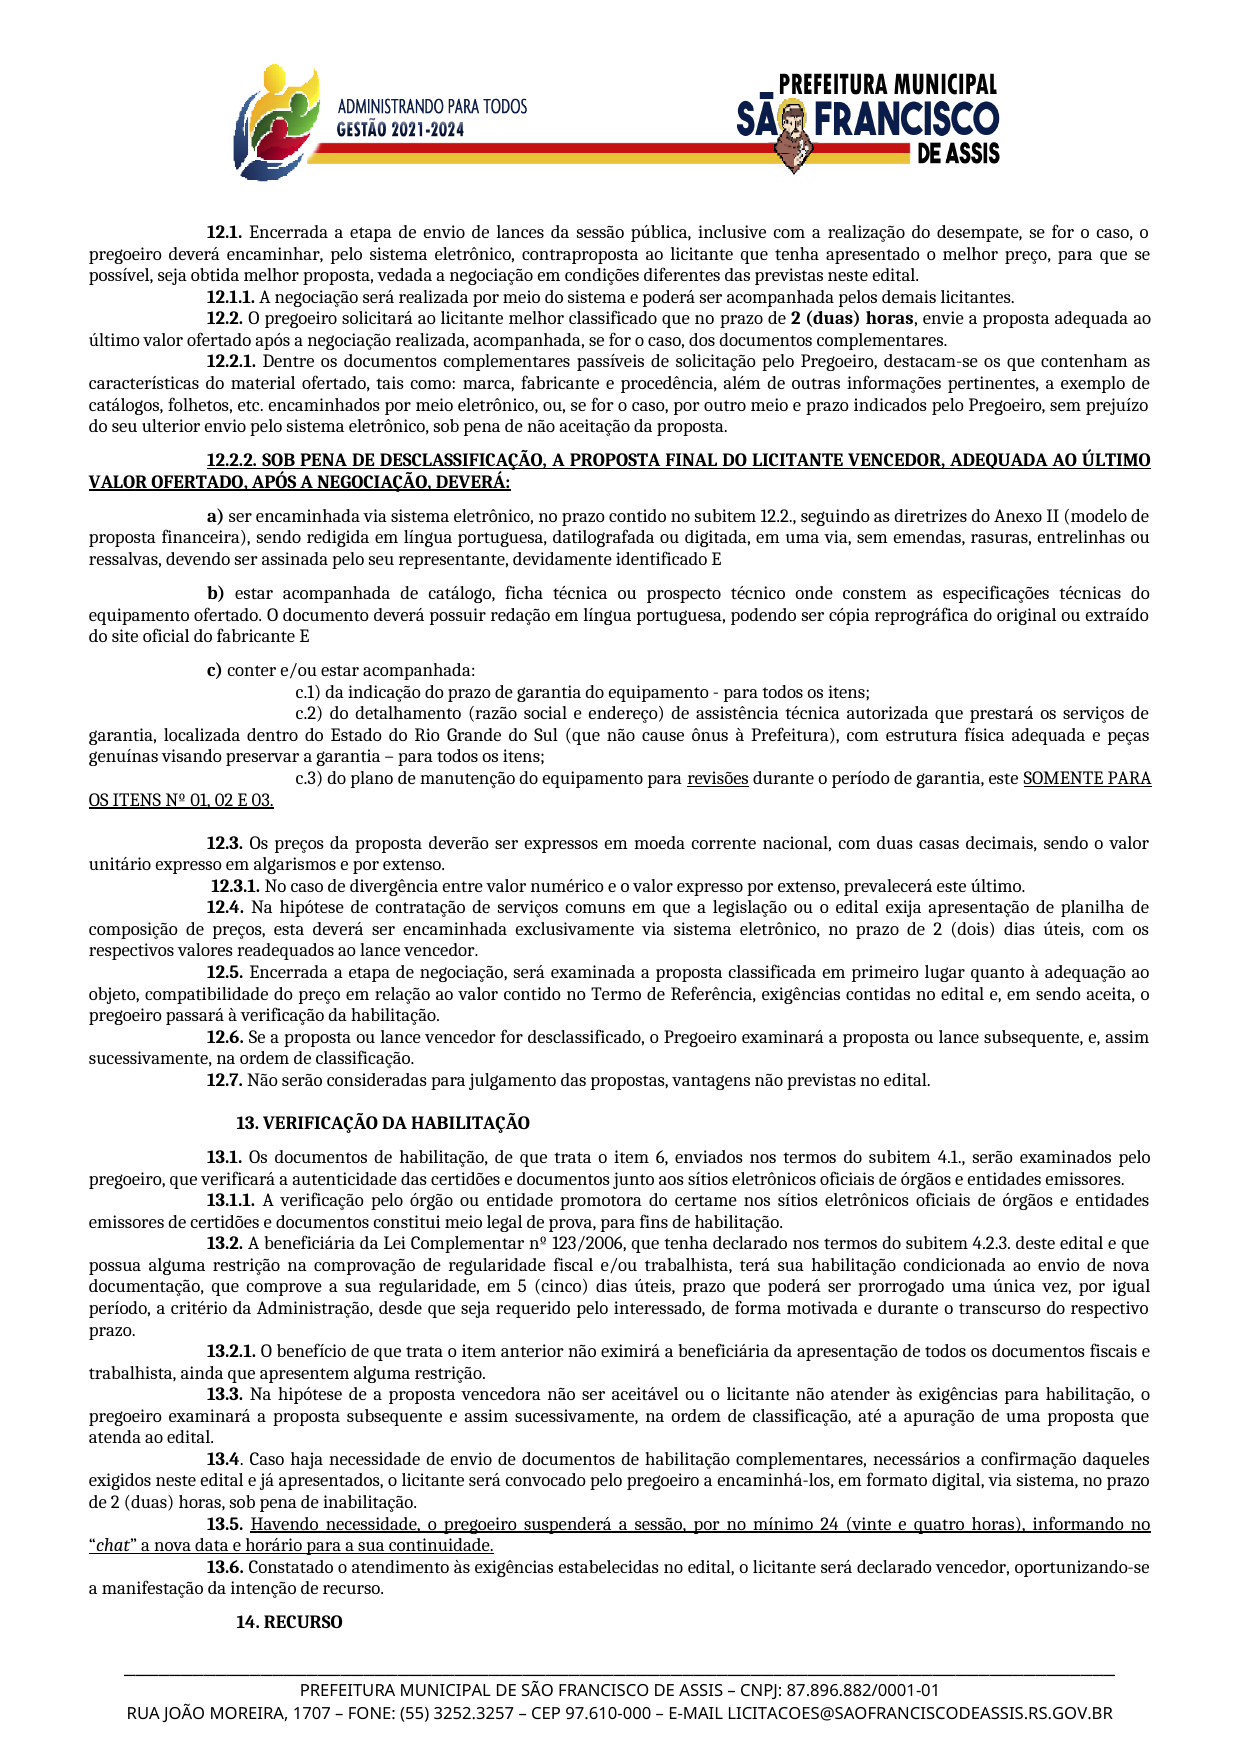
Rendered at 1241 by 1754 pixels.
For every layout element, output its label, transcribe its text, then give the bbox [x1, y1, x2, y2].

text 12.2. O pregoeiro solicitará ao licitante melhor classificado que no prazo de 2 (duas) horas, envie a proposta adequada ao último valor ofertado após a negociação realizada, acompanhada, se for o caso, dos documentos complementares. [89, 308, 1152, 351]
text 12.6. Se a proposta ou lance vencedor for desclassificado, o Pregoeiro examinará a proposta ou lance subsequente, e, assim sucessivamente, na ordem de classificação. [89, 1026, 1152, 1069]
text 12.3. Os preços da proposta deverão ser expressos em moeda corrente nacional, com duas casas decimais, sendo o valor unitário expresso em algarismos e por extenso. [89, 832, 1152, 875]
text 13.2. A beneficiária da Lei Complementar nº 123/2006, que tenha declarado nos termos do subitem 4.2.3. deste edital e que possua alguma restrição na comprovação de regularidade fiscal e/ou trabalhista, terá sua habilitação condicionada ao envio de nova documentação, que comprove a sua regularidade, em 5 (cinco) dias úteis, prazo que poderá ser prorrogado uma única vez, por igual período, a critério da Administração, desde que seja requerido pelo interessado, de forma motivada e durante o transcurso do respectivo prazo. [89, 1233, 1152, 1341]
text 13.1.1. A verificação pelo órgão ou entidade promotora do certame nos sítios eletrônicos oficiais de órgãos e entidades emissores de certidões e documentos constitui meio legal de prova, para fins de habilitação. [89, 1190, 1152, 1233]
text 12.2.1. Dentre os documentos complementares passíveis de solicitação pelo Pregoeiro, destacam-se os que contenham as características do material ofertado, tais como: marca, fabricante e procedência, além de outras informações pertinentes, a exemplo de catálogos, folhetos, etc. encaminhados por meio eletrônico, ou, se for o caso, por outro meio e prazo indicados pelo Pregoeiro, sem prejuízo do seu ulterior envio pelo sistema eletrônico, sob pena de não aceitação da proposta. [89, 351, 1152, 437]
text 13. VERIFICAÇÃO DA HABILITAÇÃO [89, 1112, 1152, 1134]
text 12.4. Na hipótese de contratação de serviços comuns em que a legislação ou o edital exija apresentação de planilha de composição de preços, esta deverá ser encaminhada exclusivamente via sistema eletrônico, no prazo de 2 (dois) dias úteis, com os respectivos valores readequados ao lance vencedor. [89, 897, 1152, 962]
text 13.4. Caso haja necessidade de envio de documentos de habilitação complementares, necessários a confirmação daqueles exigidos neste edital e já apresentados, o licitante será convocado pelo pregoeiro a encaminhá-los, em formato digital, via sistema, no prazo de 2 (duas) horas, sob pena de inabilitação. [89, 1448, 1152, 1513]
text 14. RECURSO [89, 1612, 1152, 1633]
text 12.7. Não serão consideradas para julgamento das propostas, vantagens não previstas no edital. [89, 1069, 1152, 1091]
text 13.5. Havendo necessidade, o pregoeiro suspenderá a sessão, por no mínimo 24 (vinte e quatro horas), informando no “chat” a nova data e horário para a sua continuidade. [89, 1513, 1152, 1556]
text 13.2.1. O benefício de que trata o item anterior não eximirá a beneficiária da apresentação de todos os documentos fiscais e trabalhista, ainda que apresentem alguma restrição. [89, 1341, 1152, 1384]
text 13.3. Na hipótese de a proposta vencedora não ser aceitável ou o licitante não atender às exigências para habilitação, o pregoeiro examinará a proposta subsequente e assim sucessivamente, na ordem de classificação, até a apuração de uma proposta que atenda ao edital. [89, 1384, 1152, 1448]
text 12.5. Encerrada a etapa de negociação, será examinada a proposta classificada em primeiro lugar quanto à adequação ao objeto, compatibilidade do preço em relação ao valor contido no Termo de Referência, exigências contidas no edital e, em sendo aceita, o pregoeiro passará à verificação da habilitação. [89, 962, 1152, 1026]
text 12.3.1. No caso de divergência entre valor numérico e o valor expresso por extenso, prevalecerá este último. [89, 875, 1152, 897]
text 12.1.1. A negociação será realizada por meio do sistema e poderá ser acompanhada pelos demais licitantes. [89, 286, 1152, 308]
text c.3) do plano de manutenção do equipamento para revisões durante o período de garantia, este SOMENTE PARA OS ITENS Nº 01, 02 E 03. [89, 767, 1152, 811]
text 13.6. Constatado o atendimento às exigências estabelecidas no edital, o licitante será declarado vencedor, oportunizando-se a manifestação da intenção de recurso. [89, 1556, 1152, 1599]
text 13.1. Os documentos de habilitação, de que trata o item 6, enviados nos termos do subitem 4.1., serão examinados pelo pregoeiro, que verificará a autenticidade das certidões e documentos junto aos sítios eletrônicos oficiais de órgãos e entidades emissores. [89, 1147, 1152, 1190]
text a) ser encaminhada via sistema eletrônico, no prazo contido no subitem 12.2., seguindo as diretrizes do Anexo II (modelo de proposta financeira), sendo redigida em língua portuguesa, datilografada ou digitada, em uma via, sem emendas, rasuras, entrelinhas ou ressalvas, devendo ser assinada pelo seu representante, devidamente identificado E [89, 505, 1152, 570]
text c.2) do detalhamento (razão social e endereço) de assistência técnica autorizada que prestará os serviços de garantia, localizada dentro do Estado do Rio Grande do Sul (que não cause ônus à Prefeitura), com estrutura física adequada e peças genuínas visando preservar a garantia – para todos os itens; [89, 703, 1152, 767]
text c) conter e/ou estar acompanhada: [89, 660, 1152, 681]
text c.1) da indicação do prazo de garantia do equipamento - para todos os itens; [89, 681, 1152, 703]
text 12.1. Encerrada a etapa de envio de lances da sessão pública, inclusive com a realização do desempate, se for o caso, o pregoeiro deverá encaminhar, pelo sistema eletrônico, contraproposta ao licitante que tenha apresentado o melhor preço, para que se possível, seja obtida melhor proposta, vedada a negociação em condições diferentes das previstas neste edital. [89, 222, 1152, 286]
text b) estar acompanhada de catálogo, ficha técnica ou prospecto técnico onde constem as especificações técnicas do equipamento ofertado. O documento deverá possuir redação em língua portuguesa, podendo ser cópia reprográfica do original ou extraído do site oficial do fabricante E [89, 582, 1152, 647]
text 12.2.2. SOB PENA DE DESCLASSIFICAÇÃO, A PROPOSTA FINAL DO LICITANTE VENCEDOR, ADEQUADA AO ÚLTIMO VALOR OFERTADO, APÓS A NEGOCIAÇÃO, DEVERÁ: [89, 450, 1152, 493]
